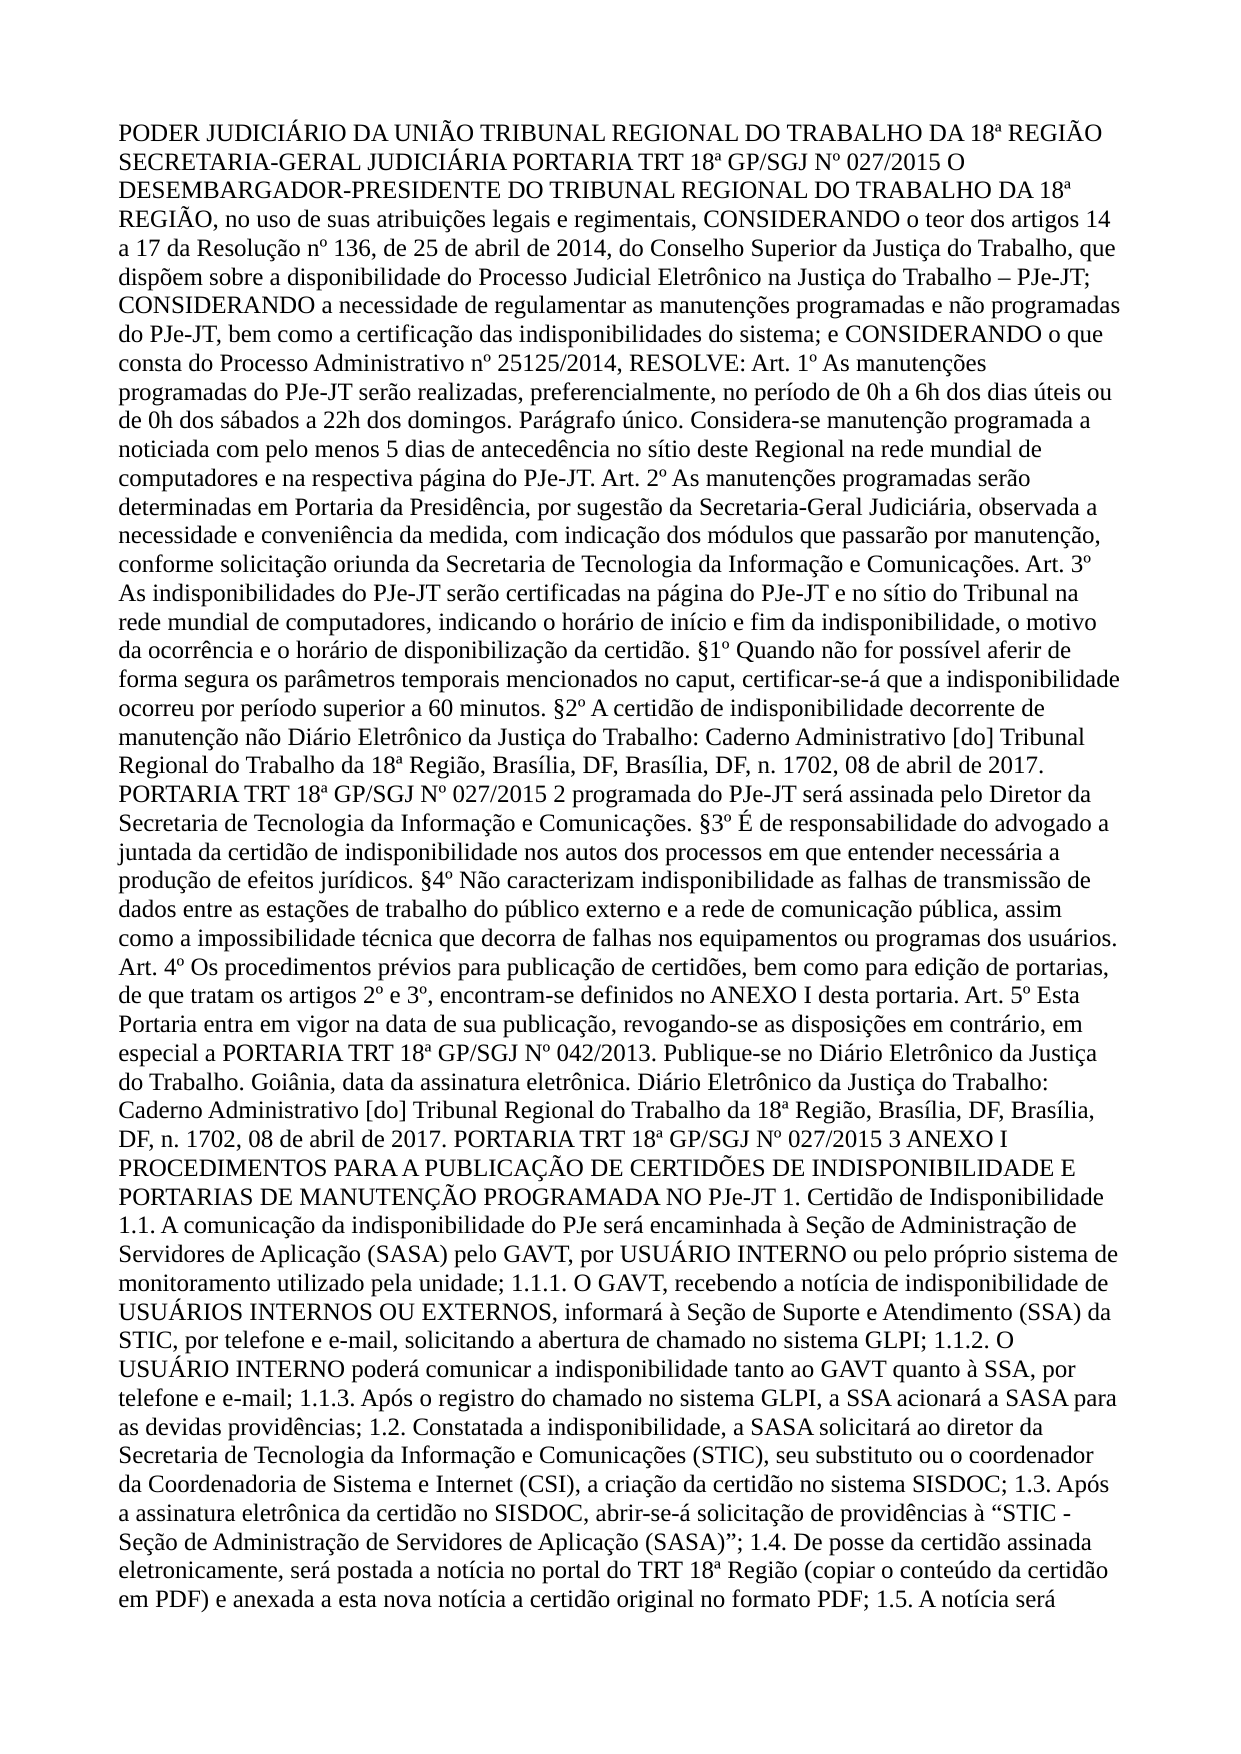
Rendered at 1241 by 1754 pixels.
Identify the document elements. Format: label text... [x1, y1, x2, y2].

text PODER JUDICIÁRIO DA UNIÃO TRIBUNAL REGIONAL DO TRABALHO DA 18ª REGIÃO SECRETARIA-GERAL JUDICIÁRIA PORTARIA TRT 18ª GP/SGJ Nº 027/2015 O DESEMBARGADOR-PRESIDENTE DO TRIBUNAL REGIONAL DO TRABALHO DA 18ª REGIÃO, no uso de suas atribuições legais e regimentais, CONSIDERANDO o teor dos artigos 14 a 17 da Resolução nº 136, de 25 de abril de 2014, do Conselho Superior da Justiça do Trabalho, que dispõem sobre a disponibilidade do Processo Judicial Eletrônico na Justiça do Trabalho – PJe-JT; CONSIDERANDO a necessidade de regulamentar as manutenções programadas e não programadas do PJe-JT, bem como a certificação das indisponibilidades do sistema; e CONSIDERANDO o que consta do Processo Administrativo nº 25125/2014, RESOLVE: Art. 1º As manutenções programadas do PJe-JT serão realizadas, preferencialmente, no período de 0h a 6h dos dias úteis ou de 0h dos sábados a 22h dos domingos. Parágrafo único. Considera-se manutenção programada a noticiada com pelo menos 5 dias de antecedência no sítio deste Regional na rede mundial de computadores e na respectiva página do PJe-JT. Art. 2º As manutenções programadas serão determinadas em Portaria da Presidência, por sugestão da Secretaria-Geral Judiciária, observada a necessidade e conveniência da medida, com indicação dos módulos que passarão por manutenção, conforme solicitação oriunda da Secretaria de Tecnologia da Informação e Comunicações. Art. 3º As indisponibilidades do PJe-JT serão certificadas na página do PJe-JT e no sítio do Tribunal na rede mundial de computadores, indicando o horário de início e fim da indisponibilidade, o motivo da ocorrência e o horário de disponibilização da certidão. §1º Quando não for possível aferir de forma segura os parâmetros temporais mencionados no caput, certificar-se-á que a indisponibilidade ocorreu por período superior a 60 minutos. §2º A certidão de indisponibilidade decorrente de manutenção não Diário Eletrônico da Justiça do Trabalho: Caderno Administrativo [do] Tribunal Regional do Trabalho da 18ª Região, Brasília, DF, Brasília, DF, n. 1702, 08 de abril de 2017. PORTARIA TRT 18ª GP/SGJ Nº 027/2015 2 programada do PJe-JT será assinada pelo Diretor da Secretaria de Tecnologia da Informação e Comunicações. §3º É de responsabilidade do advogado a juntada da certidão de indisponibilidade nos autos dos processos em que entender necessária a produção de efeitos jurídicos. §4º Não caracterizam indisponibilidade as falhas de transmissão de dados entre as estações de trabalho do público externo e a rede de comunicação pública, assim como a impossibilidade técnica que decorra de falhas nos equipamentos ou programas dos usuários. Art. 4º Os procedimentos prévios para publicação de certidões, bem como para edição de portarias, de que tratam os artigos 2º e 3º, encontram-se definidos no ANEXO I desta portaria. Art. 5º Esta Portaria entra em vigor na data de sua publicação, revogando-se as disposições em contrário, em especial a PORTARIA TRT 18ª GP/SGJ Nº 042/2013. Publique-se no Diário Eletrônico da Justiça do Trabalho. Goiânia, data da assinatura eletrônica. Diário Eletrônico da Justiça do Trabalho: Caderno Administrativo [do] Tribunal Regional do Trabalho da 18ª Região, Brasília, DF, Brasília, DF, n. 1702, 08 de abril de 2017. PORTARIA TRT 18ª GP/SGJ Nº 027/2015 3 ANEXO I PROCEDIMENTOS PARA A PUBLICAÇÃO DE CERTIDÕES DE INDISPONIBILIDADE E PORTARIAS DE MANUTENÇÃO PROGRAMADA NO PJe-JT 1. Certidão de Indisponibilidade 1.1. A comunicação da indisponibilidade do PJe será encaminhada à Seção de Administração de Servidores de Aplicação (SASA) pelo GAVT, por USUÁRIO INTERNO ou pelo próprio sistema de monitoramento utilizado pela unidade; 1.1.1. O GAVT, recebendo a notícia de indisponibilidade de USUÁRIOS INTERNOS OU EXTERNOS, informará à Seção de Suporte e Atendimento (SSA) da STIC, por telefone e e-mail, solicitando a abertura de chamado no sistema GLPI; 1.1.2. O USUÁRIO INTERNO poderá comunicar a indisponibilidade tanto ao GAVT quanto à SSA, por telefone e e-mail; 1.1.3. Após o registro do chamado no sistema GLPI, a SSA acionará a SASA para as devidas providências; 1.2. Constatada a indisponibilidade, a SASA solicitará ao diretor da Secretaria de Tecnologia da Informação e Comunicações (STIC), seu substituto ou o coordenador da Coordenadoria de Sistema e Internet (CSI), a criação da certidão no sistema SISDOC; 1.3. Após a assinatura eletrônica da certidão no SISDOC, abrir-se-á solicitação de providências à “STIC - Seção de Administração de Servidores de Aplicação (SASA)”; 1.4. De posse da certidão assinada eletronicamente, será postada a notícia no portal do TRT 18ª Região (copiar o conteúdo da certidão em PDF) e anexada a esta nova notícia a certidão original no formato PDF; 1.5. A notícia será [118, 118, 1122, 1613]
